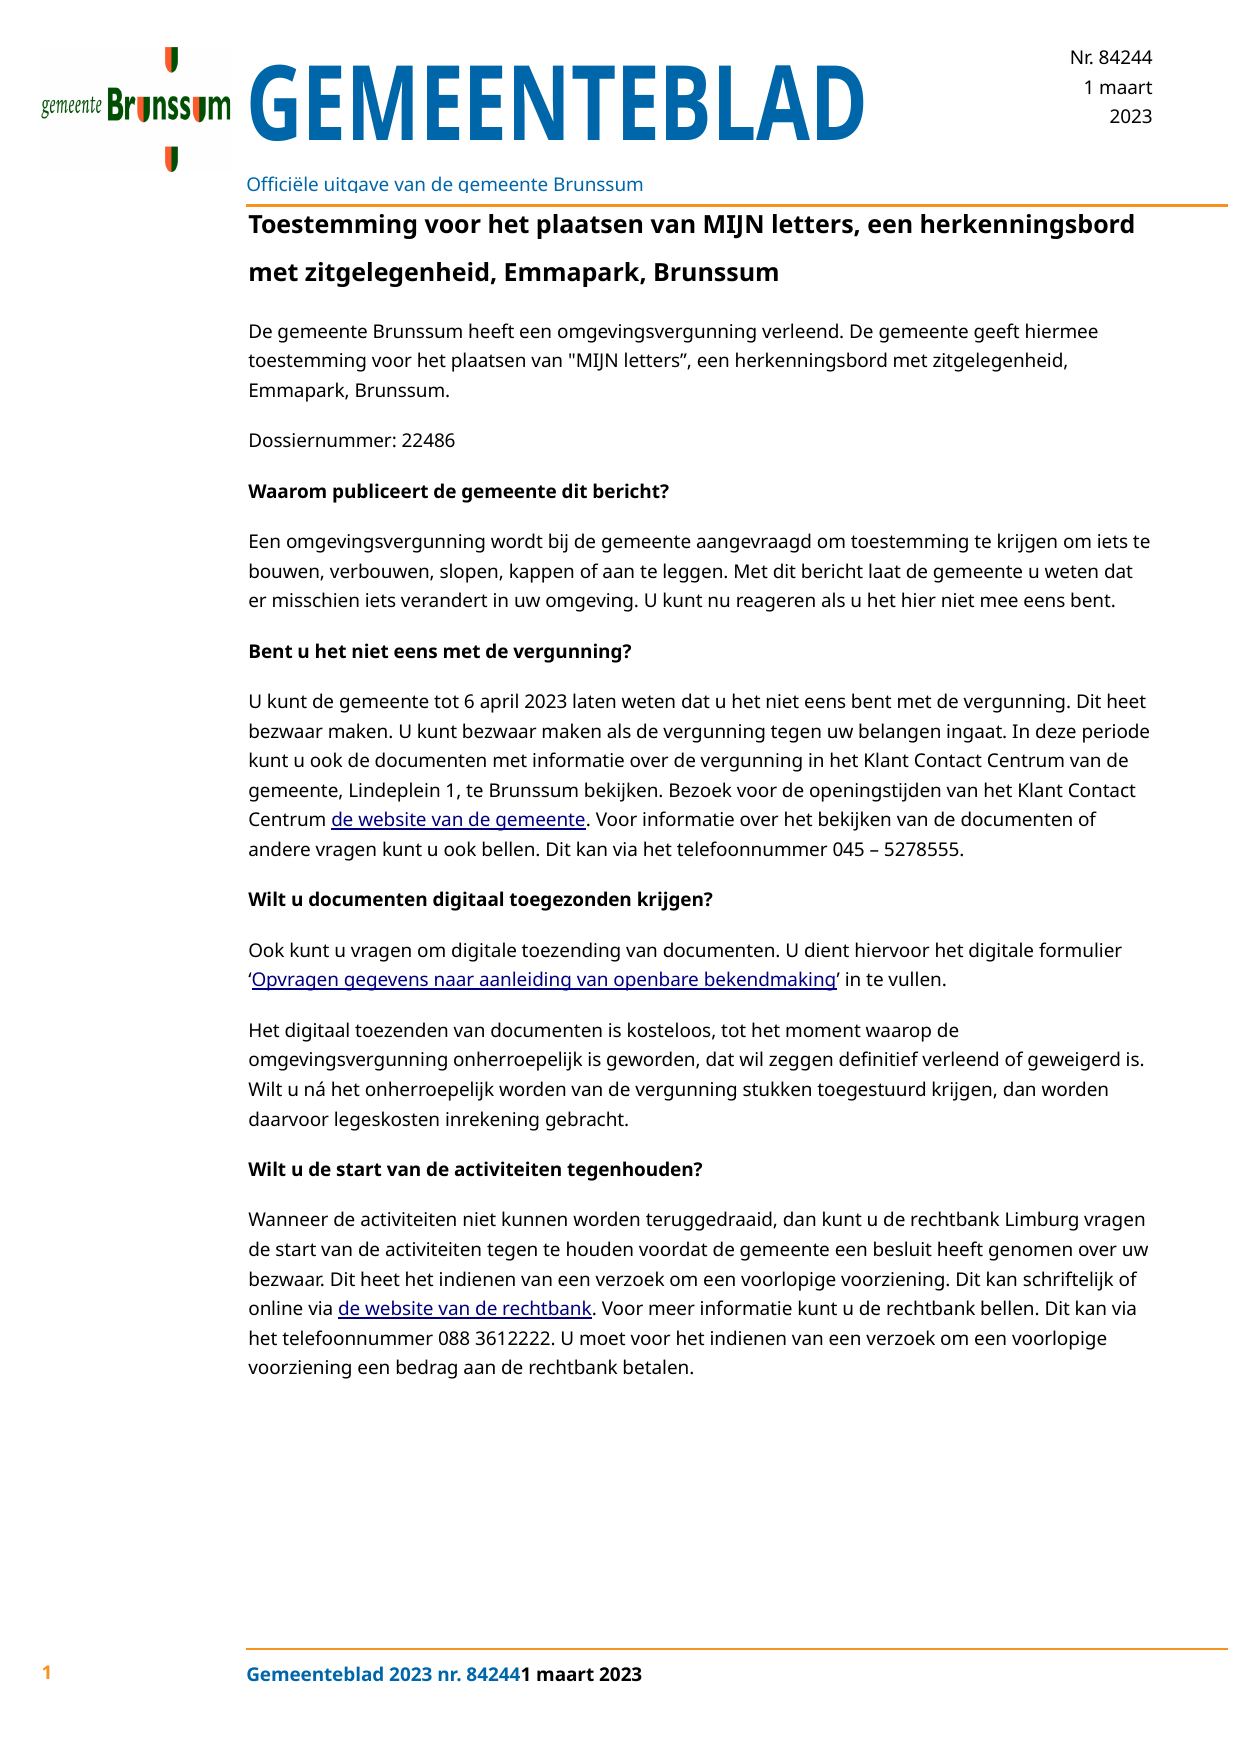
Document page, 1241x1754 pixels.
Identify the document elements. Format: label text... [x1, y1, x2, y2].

text Dossiernummer: 22486 [248, 427, 1152, 453]
text De gemeente Brunssum heeft een omgevingsvergunning verleend. De gemeente geeft hiermee toestemming voor het plaatsen van "MIJN letters”, een herkenningsbord met zitgelegenheid, Emmapark, Brunssum. [248, 318, 1152, 403]
text Toestemming voor het plaatsen van MIJN letters, een herkenningsbord met zitgelegenheid, Emmapark, Brunssum [248, 207, 1152, 288]
text Het digitaal toezenden van documenten is kosteloos, tot het moment waarop de omgevingsvergunning onherroepelijk is geworden, dat wil zeggen definitief verleend of geweigerd is. Wilt u ná het onherroepelijk worden van de vergunning stukken toegestuurd krijgen, dan worden daarvoor legeskosten inrekening gebracht. [248, 1017, 1152, 1132]
text Wanneer de activiteiten niet kunnen worden teruggedraaid, dan kunt u de rechtbank Limburg vragen de start van de activiteiten tegen te houden voordat de gemeente een besluit heeft genomen over uw bezwaar. Dit heet het indienen van een verzoek om een voorlopige voorziening. Dit kan schriftelijk of online via de website van de rechtbank. Voor meer informatie kunt u de rechtbank bellen. Dit kan via het telefoonnummer 088 3612222. U moet voor het indienen van een verzoek om een voorlopige voorziening een bedrag aan de rechtbank betalen. [248, 1207, 1152, 1380]
text Bent u het niet eens met de vergunning? [248, 638, 1152, 664]
text Een omgevingsvergunning wordt bij de gemeente aangevraagd om toestemming te krijgen om iets te bouwen, verbouwen, slopen, kappen of aan te leggen. Met dit bericht laat de gemeente u weten dat er misschien iets verandert in uw omgeving. U kunt nu reageren als u het hier niet mee eens bent. [248, 528, 1152, 613]
text Ook kunt u vragen om digitale toezending van documenten. U dient hiervoor het digitale formulier ‘Opvragen gegevens naar aanleiding van openbare bekendmaking’ in te vullen. [248, 937, 1152, 992]
picture [41, 47, 231, 172]
text Wilt u de start van de activiteiten tegenhouden? [248, 1156, 1152, 1182]
text Waarom publiceert de gemeente dit bericht? [248, 478, 1152, 504]
text Wilt u documenten digitaal toegezonden krijgen? [248, 887, 1152, 912]
text U kunt de gemeente tot 6 april 2023 laten weten dat u het niet eens bent met de vergunning. Dit heet bezwaar maken. U kunt bezwaar maken als de vergunning tegen uw belangen ingaat. In deze periode kunt u ook de documenten met informatie over de vergunning in het Klant Contact Centrum van de gemeente, Lindeplein 1, te Brunssum bekijken. Bezoek voor de openingstijden van het Klant Contact Centrum de website van de gemeente. Voor informatie over het bekijken van de documenten of andere vragen kunt u ook bellen. Dit kan via het telefoonnummer 045 – 5278555. [248, 688, 1152, 862]
